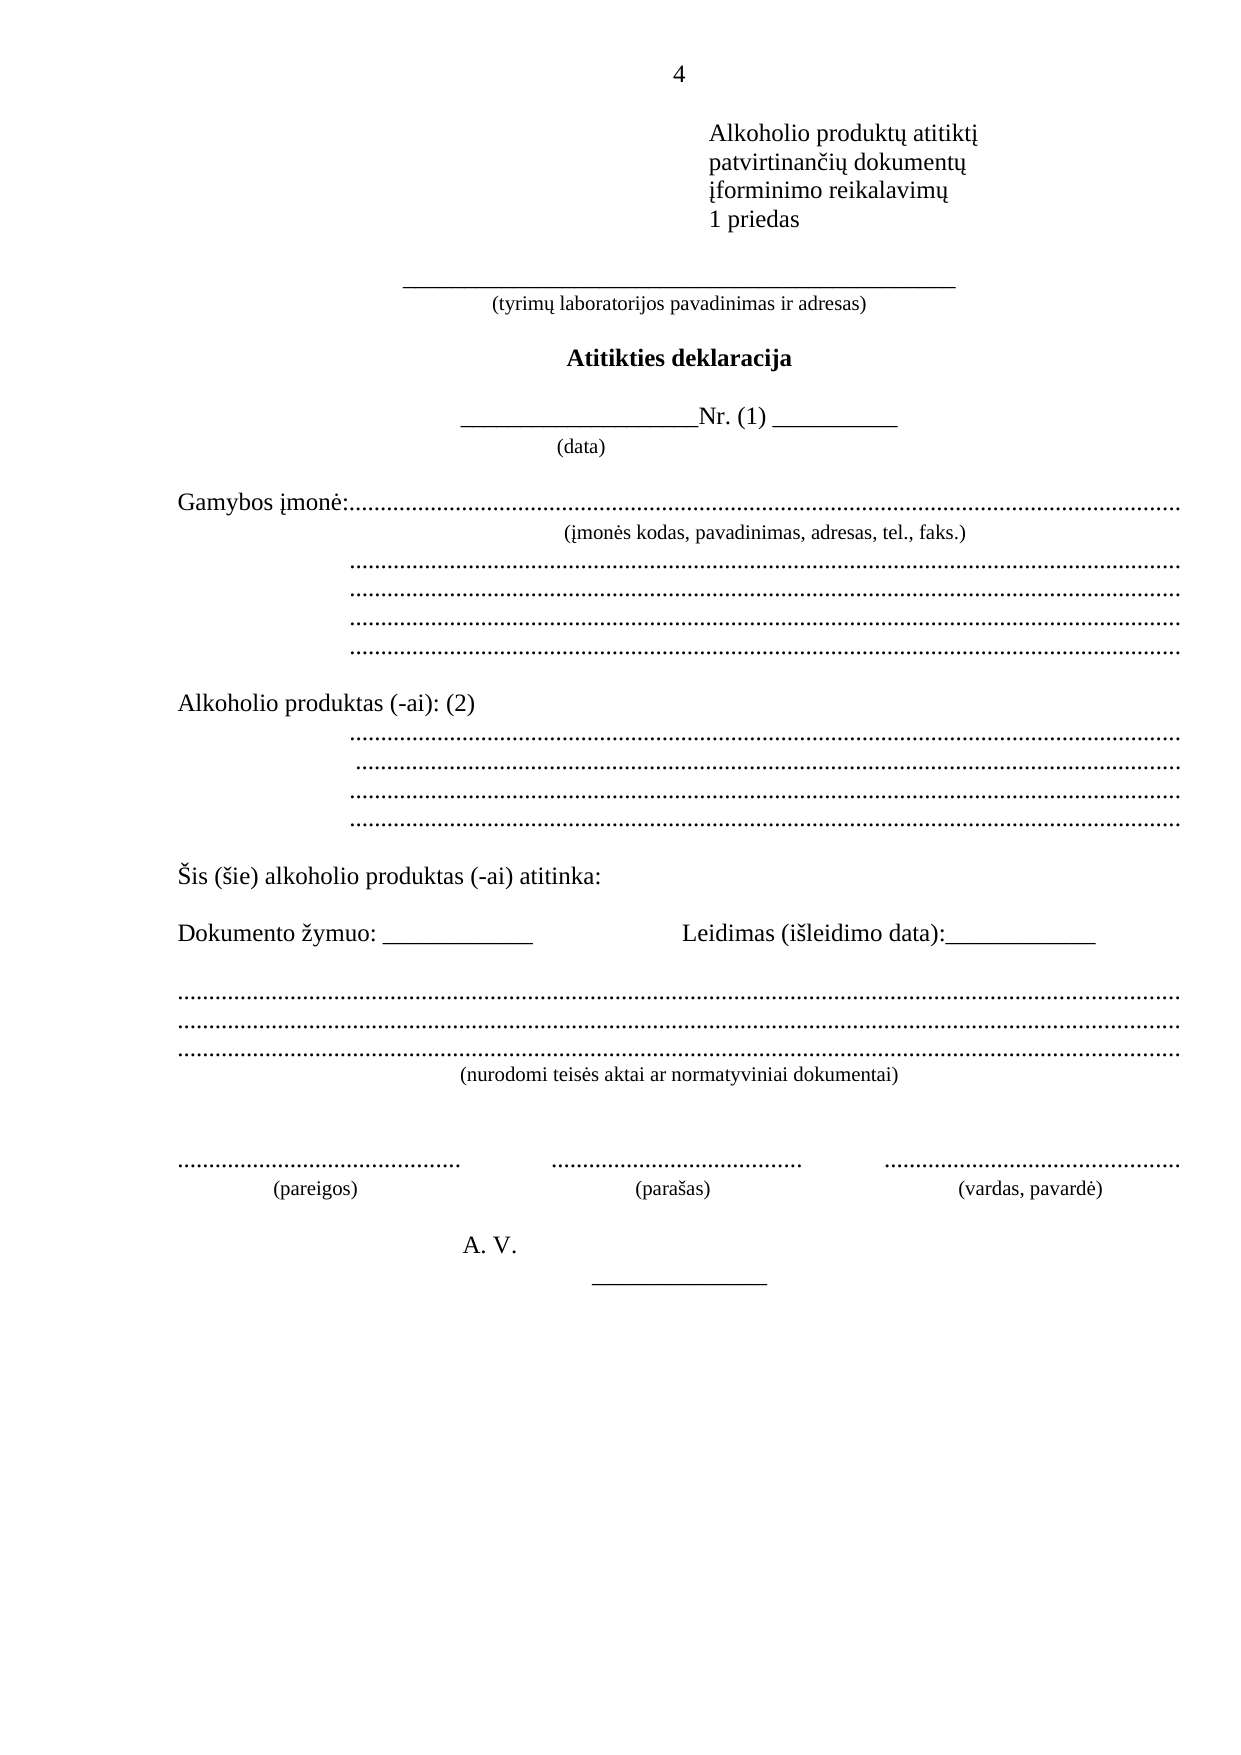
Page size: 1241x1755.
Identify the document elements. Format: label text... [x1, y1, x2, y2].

text Atitikties deklaracija [177, 343, 1181, 372]
text Alkoholio produktas (-ai): (2) [177, 688, 1181, 717]
text (data) [177, 430, 1181, 458]
text 1 priedas [177, 204, 1181, 233]
text (tyrimų laboratorijos pavadinimas ir adresas) [177, 291, 1181, 315]
text (nurodomi teisės aktai ar normatyviniai dokumentai) [177, 1062, 1181, 1086]
text (pareigos) (parašas) (vardas, pavardė) [177, 1172, 1181, 1201]
text Dokumento žymuo: ____________ Leidimas (išleidimo data):____________ [177, 918, 1181, 947]
text ______________ [177, 1259, 1181, 1287]
text A. V. [177, 1230, 1181, 1259]
text Gamybos įmonė: [177, 487, 1181, 516]
text Nr. (1) __________ [177, 401, 1181, 430]
text patvirtinančių dokumentų [177, 147, 1181, 176]
text įforminimo reikalavimų [177, 176, 1181, 204]
text (įmonės kodas, pavadinimas, adresas, tel., faks.) [177, 516, 1181, 545]
text Šis (šie) alkoholio produktas (-ai) atitinka: [177, 861, 1181, 890]
text Alkoholio produktų atitiktį [177, 118, 1181, 147]
